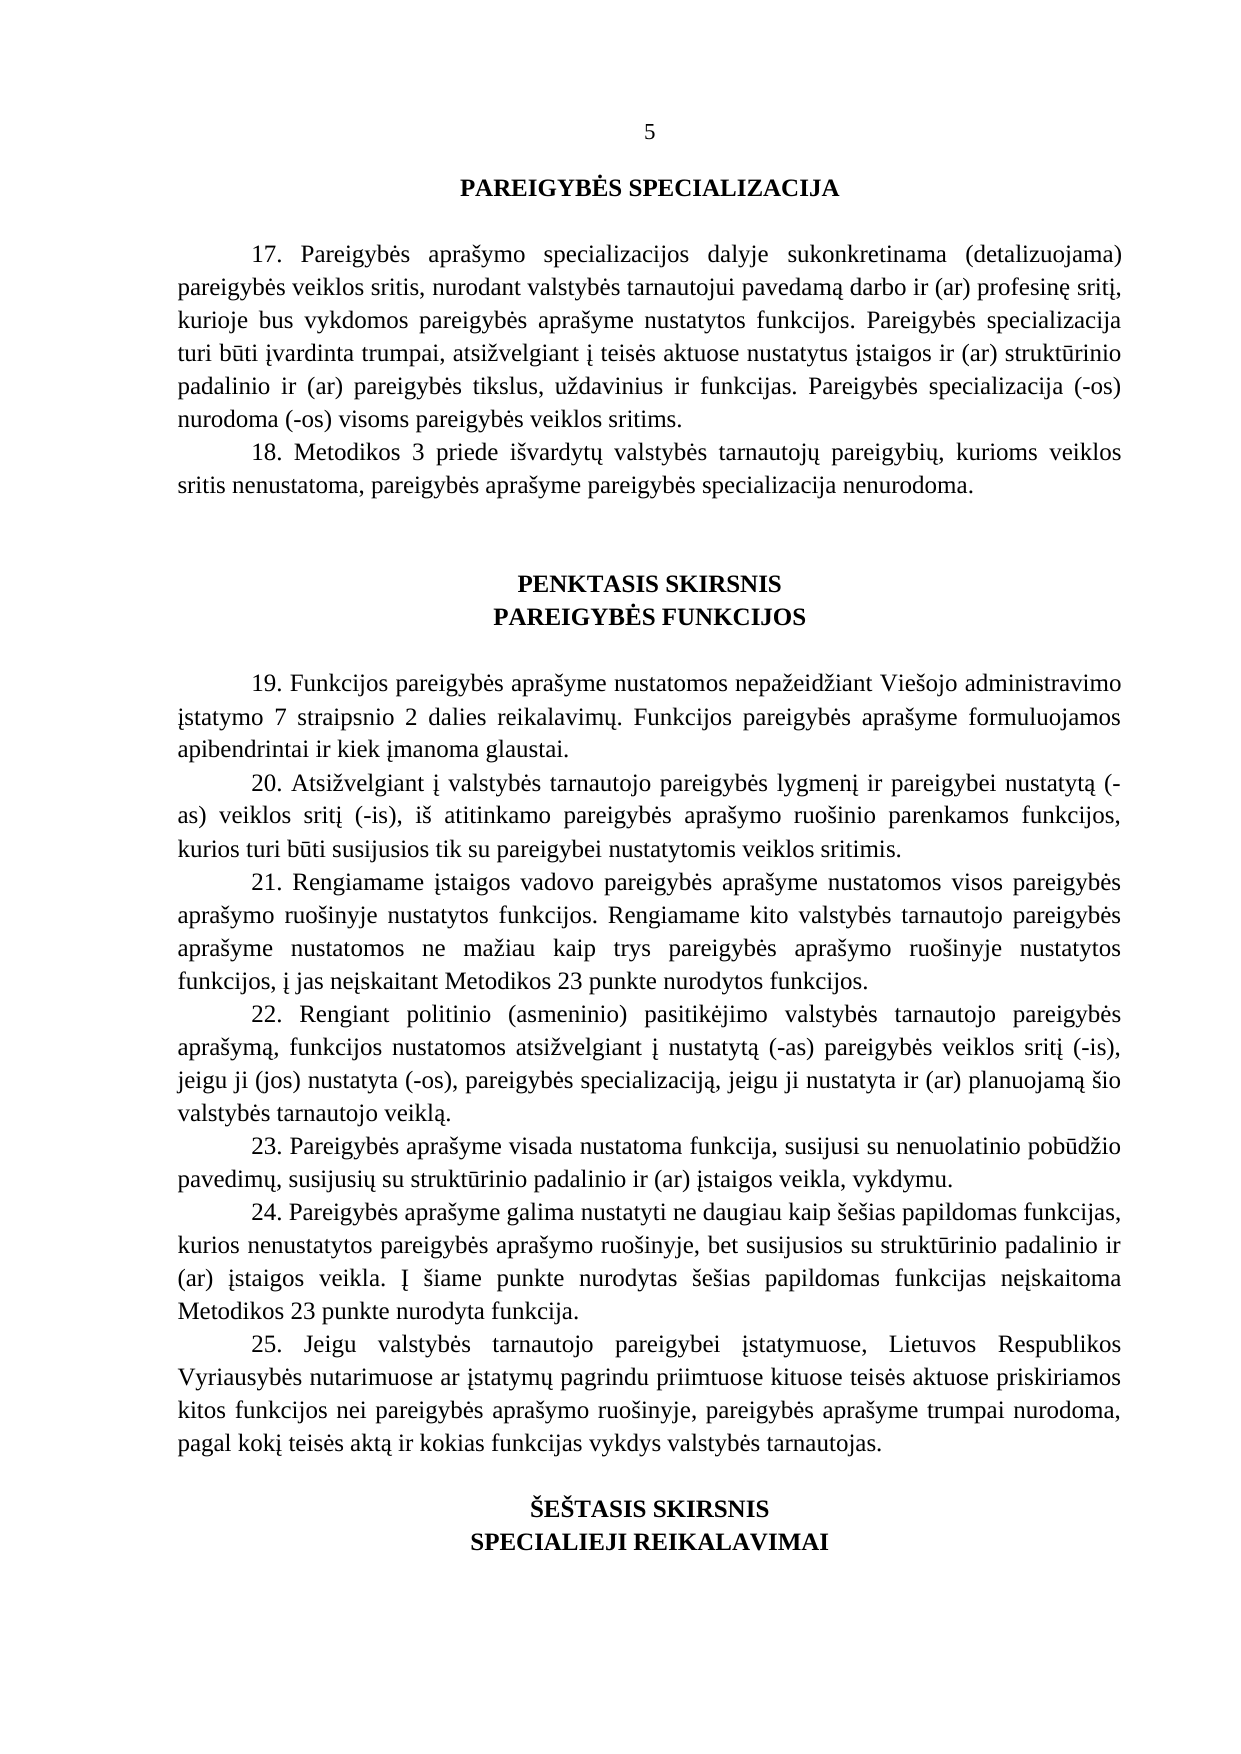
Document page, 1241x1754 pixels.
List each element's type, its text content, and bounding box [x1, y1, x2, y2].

text 25. Jeigu valstybės tarnautojo pareigybei įstatymuose, Lietuvos Respublikos Vyriausybės nutarimuose ar įstatymų pagrindu priimtuose kituose teisės aktuose priskiriamos kitos funkcijos nei pareigybės aprašymo ruošinyje, pareigybės aprašyme trumpai nurodoma, pagal kokį teisės aktą ir kokias funkcijas vykdys valstybės tarnautojas. [177, 1329, 1122, 1457]
text ŠEŠTASIS SKIRSNIS [177, 1494, 1122, 1523]
text 22. Rengiant politinio (asmeninio) pasitikėjimo valstybės tarnautojo pareigybės aprašymą, funkcijos nustatomos atsižvelgiant į nustatytą (-as) pareigybės veiklos sritį (-is), jeigu ji (jos) nustatyta (-os), pareigybės specializaciją, jeigu ji nustatyta ir (ar) planuojamą šio valstybės tarnautojo veiklą. [177, 999, 1122, 1127]
text 24. Pareigybės aprašyme galima nustatyti ne daugiau kaip šešias papildomas funkcijas, kurios nenustatytos pareigybės aprašymo ruošinyje, bet susijusios su struktūrinio padalinio ir (ar) įstaigos veikla. Į šiame punkte nurodytas šešias papildomas funkcijas neįskaitoma Metodikos 23 punkte nurodyta funkcija. [177, 1197, 1122, 1325]
text SPECIALIEJI REIKALAVIMAI [177, 1527, 1122, 1556]
text 20. Atsižvelgiant į valstybės tarnautojo pareigybės lygmenį ir pareigybei nustatytą (-as) veiklos sritį (-is), iš atitinkamo pareigybės aprašymo ruošinio parenkamos funkcijos, kurios turi būti susijusios tik su pareigybei nustatytomis veiklos sritimis. [177, 768, 1122, 862]
text 18. Metodikos 3 priede išvardytų valstybės tarnautojų pareigybių, kurioms veiklos sritis nenustatoma, pareigybės aprašyme pareigybės specializacija nenurodoma. [177, 437, 1122, 499]
text PENKTASIS SKIRSNIS [177, 569, 1122, 598]
text PAREIGYBĖS FUNKCIJOS [177, 602, 1122, 631]
text 19. Funkcijos pareigybės aprašyme nustatomos nepažeidžiant Viešojo administravimo įstatymo 7 straipsnio 2 dalies reikalavimų. Funkcijos pareigybės aprašyme formuluojamos apibendrintai ir kiek įmanoma glaustai. [177, 668, 1122, 763]
text 17. Pareigybės aprašymo specializacijos dalyje sukonkretinama (detalizuojama) pareigybės veiklos sritis, nurodant valstybės tarnautojui pavedamą darbo ir (ar) profesinę sritį, kurioje bus vykdomos pareigybės aprašyme nustatytos funkcijos. Pareigybės specializacija turi būti įvardinta trumpai, atsižvelgiant į teisės aktuose nustatytus įstaigos ir (ar) struktūrinio padalinio ir (ar) pareigybės tikslus, uždavinius ir funkcijas. Pareigybės specializacija (-os) nurodoma (-os) visoms pareigybės veiklos sritims. [177, 239, 1122, 433]
text PAREIGYBĖS SPECIALIZACIJA [177, 173, 1122, 202]
text 23. Pareigybės aprašyme visada nustatoma funkcija, susijusi su nenuolatinio pobūdžio pavedimų, susijusių su struktūrinio padalinio ir (ar) įstaigos veikla, vykdymu. [177, 1131, 1122, 1193]
text 21. Rengiamame įstaigos vadovo pareigybės aprašyme nustatomos visos pareigybės aprašymo ruošinyje nustatytos funkcijos. Rengiamame kito valstybės tarnautojo pareigybės aprašyme nustatomos ne mažiau kaip trys pareigybės aprašymo ruošinyje nustatytos funkcijos, į jas neįskaitant Metodikos 23 punkte nurodytos funkcijos. [177, 867, 1122, 994]
